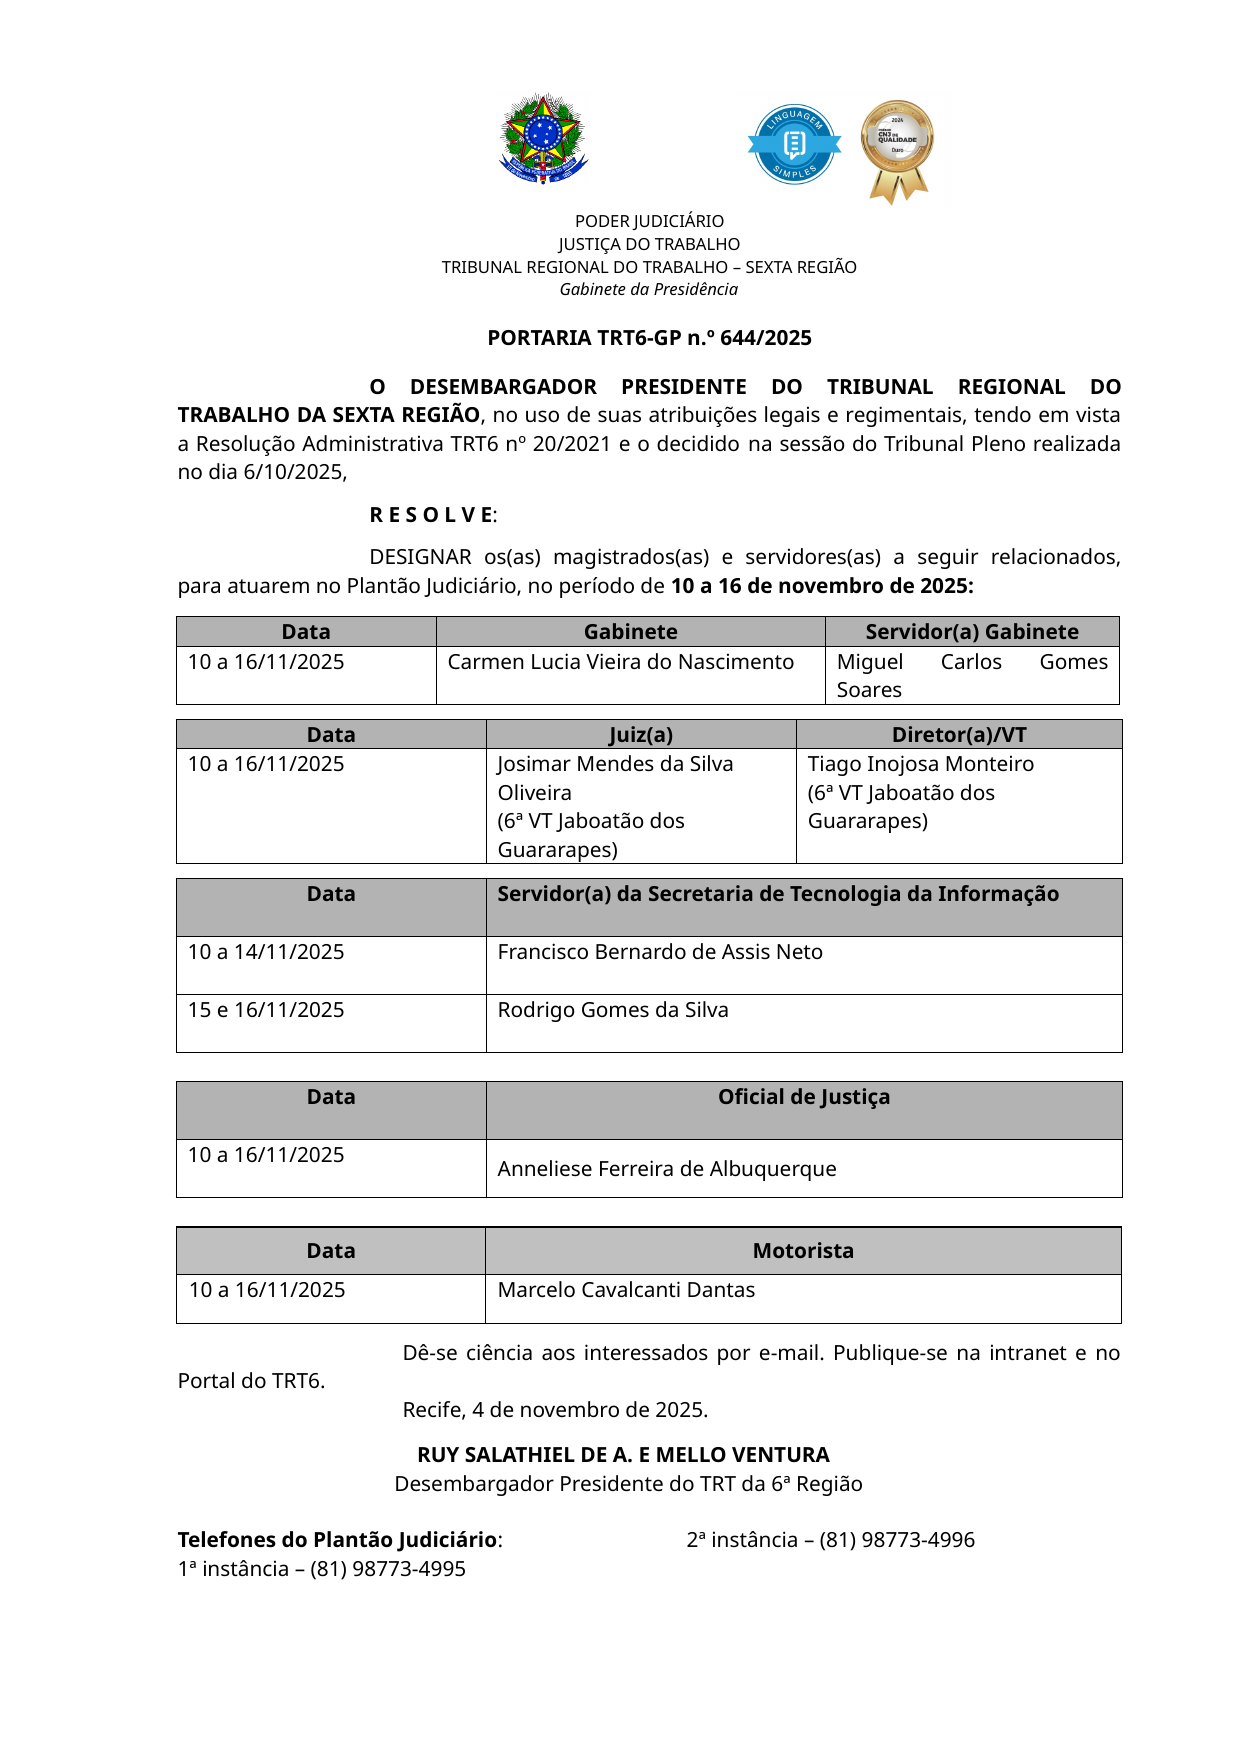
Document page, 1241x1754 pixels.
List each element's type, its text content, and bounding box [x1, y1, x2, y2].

table_header Data [177, 879, 486, 936]
text 2ª instância – (81) 98773-4996 [686, 1526, 1122, 1554]
text Recife, 4 de novembro de 2025. [177, 1395, 1122, 1423]
table_header Data [177, 617, 436, 646]
picture [736, 91, 952, 210]
text 1ª instância – (81) 98773-4995 [177, 1554, 679, 1582]
table_cell Rodrigo Gomes da Silva [487, 995, 1122, 1052]
text O DESEMBARGADOR PRESIDENTE DO TRIBUNAL REGIONAL DO TRABALHO DA SEXTA REGIÃO, no uso de suas atribuições legais e regimentais, tendo em vista a Resolução Administrativa TRT6 nº 20/2021 e o decidido na sessão do Tribunal Pleno realizada no dia 6/10/2025, [177, 372, 1122, 486]
table_header Data [177, 1228, 485, 1274]
text DESIGNAR os(as) magistrados(as) e servidores(as) a seguir relacionados, para atuarem no Plantão Judiciário, no período de 10 a 16 de novembro de 2025: [177, 542, 1122, 599]
table_cell 10 a 16/11/2025 [177, 1140, 486, 1197]
table_cell 10 a 16/11/2025 [177, 1275, 485, 1323]
text Dê-se ciência aos interessados por e-mail. Publique-se na intranet e no Portal do TRT6. [177, 1338, 1122, 1395]
picture [494, 91, 591, 186]
table_header Servidor(a) Gabinete [826, 617, 1119, 646]
table_header Data [177, 720, 486, 748]
table_cell Marcelo Cavalcanti Dantas [486, 1275, 1121, 1323]
table_header Juiz(a) [487, 720, 796, 748]
table_header Diretor(a)/VT [797, 720, 1122, 748]
table_cell Carmen Lucia Vieira do Nascimento [437, 647, 825, 704]
table_header Oficial de Justiça [487, 1082, 1122, 1139]
table_cell 15 e 16/11/2025 [177, 995, 486, 1052]
text Desembargador Presidente do TRT da 6ª Região [177, 1469, 1032, 1497]
table_header Gabinete [437, 617, 825, 646]
table_cell Josimar Mendes da Silva Oliveira (6ª VT Jaboatão dos Guararapes) [487, 749, 796, 863]
table_cell 10 a 14/11/2025 [177, 937, 486, 994]
table_cell Tiago Inojosa Monteiro (6ª VT Jaboatão dos Guararapes) [797, 749, 1122, 863]
table_header Servidor(a) da Secretaria de Tecnologia da Informação [487, 879, 1122, 936]
text R E S O L V E: [233, 500, 1122, 528]
table_cell 10 a 16/11/2025 [177, 647, 436, 704]
text Telefones do Plantão Judiciário: [177, 1526, 679, 1554]
text PORTARIA TRT6-GP n.º 644/2025 [177, 323, 1122, 352]
text RUY SALATHIEL DE A. E MELLO VENTURA [177, 1440, 1032, 1469]
table_header Motorista [486, 1228, 1121, 1274]
table_header Data [177, 1082, 486, 1139]
table_cell Miguel Carlos Gomes Soares [826, 647, 1119, 704]
table_cell Francisco Bernardo de Assis Neto [487, 937, 1122, 994]
table_cell Anneliese Ferreira de Albuquerque [487, 1140, 1122, 1197]
table_cell 10 a 16/11/2025 [177, 749, 486, 863]
